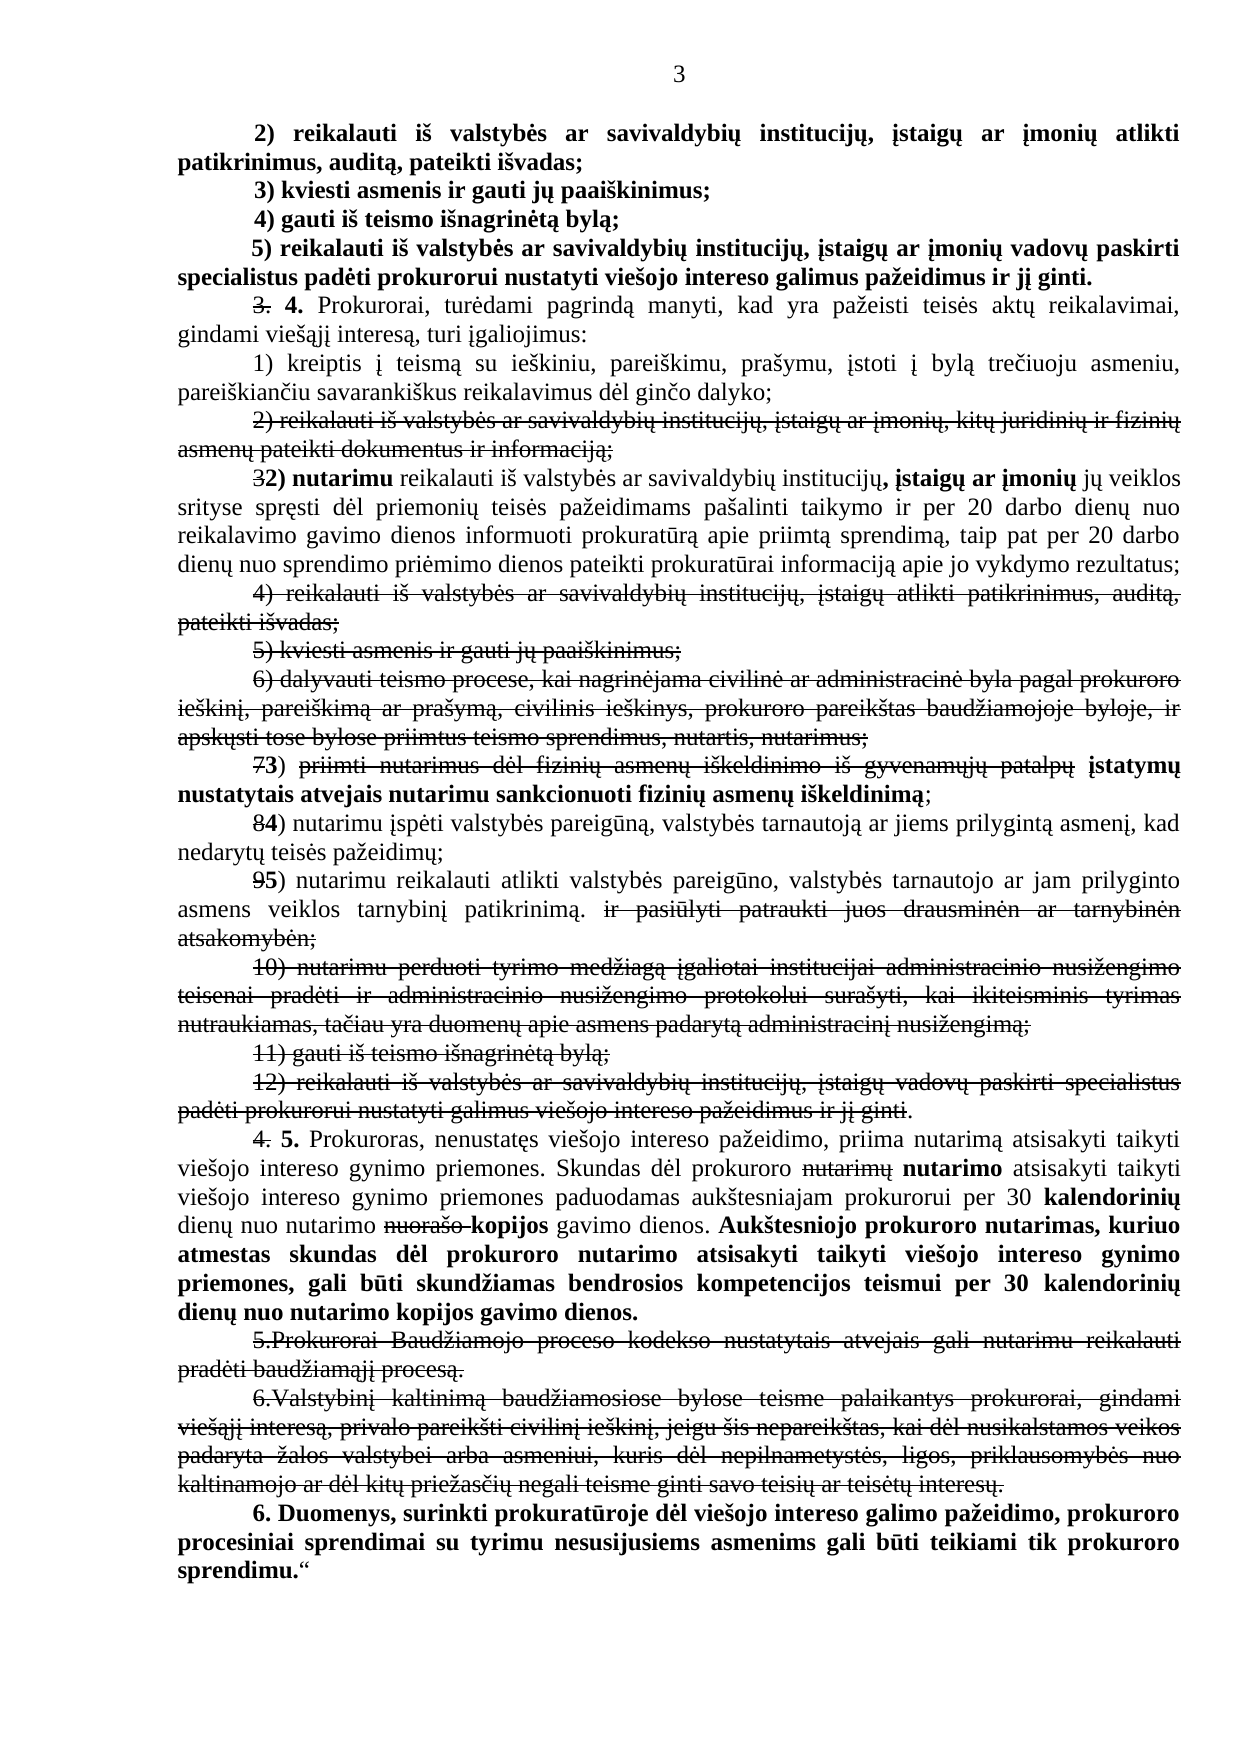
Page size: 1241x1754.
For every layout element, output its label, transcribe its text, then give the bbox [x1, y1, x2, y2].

text 12) reikalauti iš valstybės ar savivaldybių institucijų, įstaigų vadovų paskirti specialistus padėti prokurorui nustatyti galimus viešojo intereso pažeidimus ir jį ginti. [177, 1067, 1181, 1124]
text 73) priimti nutarimus dėl fizinių asmenų iškeldinimo iš gyvenamųjų patalpų įstatymų nustatytais atvejais nutarimu sankcionuoti fizinių asmenų iškeldinimą; [177, 751, 1181, 808]
text 6.Valstybinį kaltinimą baudžiamosiose bylose teisme palaikantys prokurorai, gindami viešąjį interesą, privalo pareikšti civilinį ieškinį, jeigu šis nepareikštas, kai dėl nusikalstamos veikos padaryta žalos valstybei arba asmeniui, kuris dėl nepilnametystės, ligos, priklausomybės nuo kaltinamojo ar dėl kitų priežasčių negali teisme ginti savo teisių ar teisėtų interesų. [177, 1383, 1181, 1427]
text 6) dalyvauti teismo procese, kai nagrinėjama civilinė ar administracinė byla pagal prokuroro ieškinį, pareiškimą ar prašymą, civilinis ieškinys, prokuroro pareikštas baudžiamojoje byloje, ir apskųsti tose bylose priimtus teismo sprendimus, nutartis, nutarimus; [177, 710, 1181, 751]
text 95) nutarimu reikalauti atlikti valstybės pareigūno, valstybės tarnautojo ar jam prilyginto asmens veiklos tarnybinį patikrinimą. ir pasiūlyti patraukti juos drausminėn ar tarnybinėn atsakomybėn; [177, 866, 1181, 952]
text 5.Prokurorai Baudžiamojo proceso kodekso nustatytais atvejais gali nutarimu reikalauti pradėti baudžiamąjį procesą. [177, 1326, 1181, 1383]
text 5) kviesti asmenis ir gauti jų paaiškinimus; [177, 636, 1181, 664]
text 2) reikalauti iš valstybės ar savivaldybių institucijų, įstaigų ar įmonių atlikti patikrinimus, auditą, pateikti išvadas; [177, 118, 1181, 176]
text 6. Duomenys, surinkti prokuratūroje dėl viešojo intereso galimo pažeidimo, prokuroro procesiniai sprendimai su tyrimu nesusijusiems asmenims gali būti teikiami tik prokuroro sprendimu.“ [177, 1498, 1181, 1584]
text 4) reikalauti iš valstybės ar savivaldybių institucijų, įstaigų atlikti patikrinimus, auditą, pateikti išvadas; [177, 578, 1181, 636]
text 3. 4. Prokurorai, turėdami pagrindą manyti, kad yra pažeisti teisės aktų reikalavimai, gindami viešąjį interesą, turi įgaliojimus: [177, 291, 1181, 348]
text 3) kviesti asmenis ir gauti jų paaiškinimus; [177, 176, 1181, 204]
text 6.Valstybinį kaltinimą baudžiamosiose bylose teisme palaikantys prokurorai, gindami viešąjį interesą, privalo pareikšti civilinį ieškinį, jeigu šis nepareikštas, kai dėl nusikalstamos veikos padaryta žalos valstybei arba asmeniui, kuris dėl nepilnametystės, ligos, priklausomybės nuo kaltinamojo ar dėl kitų priežasčių negali teisme ginti savo teisių ar teisėtų interesų. [177, 1457, 1181, 1498]
text 5) reikalauti iš valstybės ar savivaldybių institucijų, įstaigų ar įmonių vadovų paskirti specialistus padėti prokurorui nustatyti viešojo intereso galimus pažeidimus ir jį ginti. [177, 233, 1181, 291]
text 1) kreiptis į teismą su ieškiniu, pareiškimu, prašymu, įstoti į bylą trečiuoju asmeniu, pareiškiančiu savarankiškus reikalavimus dėl ginčo dalyko; [177, 348, 1181, 406]
text 11) gauti iš teismo išnagrinėtą bylą; [177, 1038, 1181, 1067]
text 32) nutarimu reikalauti iš valstybės ar savivaldybių institucijų, įstaigų ar įmonių jų veiklos srityse spręsti dėl priemonių teisės pažeidimams pašalinti taikymo ir per 20 darbo dienų nuo reikalavimo gavimo dienos informuoti prokuratūrą apie priimtą sprendimą, taip pat per 20 darbo dienų nuo sprendimo priėmimo dienos pateikti prokuratūrai informaciją apie jo vykdymo rezultatus; [177, 463, 1181, 578]
text 4) gauti iš teismo išnagrinėtą bylą; [177, 204, 1181, 233]
text 4. 5. Prokuroras, nenustatęs viešojo intereso pažeidimo, priima nutarimą atsisakyti taikyti viešojo intereso gynimo priemones. Skundas dėl prokuroro nutarimų nutarimo atsisakyti taikyti viešojo intereso gynimo priemones paduodamas aukštesniajam prokurorui per 30 kalendorinių dienų nuo nutarimo nuorašo kopijos gavimo dienos. Aukštesniojo prokuroro nutarimas, kuriuo atmestas skundas dėl prokuroro nutarimo atsisakyti taikyti viešojo intereso gynimo priemones, gali būti skundžiamas bendrosios kompetencijos teismui per 30 kalendorinių dienų nuo nutarimo kopijos gavimo dienos. [177, 1124, 1181, 1326]
text 2) reikalauti iš valstybės ar savivaldybių institucijų, įstaigų ar įmonių, kitų juridinių ir fizinių asmenų pateikti dokumentus ir informaciją; [177, 406, 1181, 463]
text 6.Valstybinį kaltinimą baudžiamosiose bylose teisme palaikantys prokurorai, gindami viešąjį interesą, privalo pareikšti civilinį ieškinį, jeigu šis nepareikštas, kai dėl nusikalstamos veikos padaryta žalos valstybei arba asmeniui, kuris dėl nepilnametystės, ligos, priklausomybės nuo kaltinamojo ar dėl kitų priežasčių negali teisme ginti savo teisių ar teisėtų interesų. [177, 1428, 1181, 1456]
text 10) nutarimu perduoti tyrimo medžiagą įgaliotai institucijai administracinio nusižengimo teisenai pradėti ir administracinio nusižengimo protokolui surašyti, kai ikiteisminis tyrimas nutraukiamas, tačiau yra duomenų apie asmens padarytą administracinį nusižengimą; [177, 997, 1181, 1038]
text 84) nutarimu įspėti valstybės pareigūną, valstybės tarnautoją ar jiems prilygintą asmenį, kad nedarytų teisės pažeidimų; [177, 808, 1181, 866]
text 10) nutarimu perduoti tyrimo medžiagą įgaliotai institucijai administracinio nusižengimo teisenai pradėti ir administracinio nusižengimo protokolui surašyti, kai ikiteisminis tyrimas nutraukiamas, tačiau yra duomenų apie asmens padarytą administracinį nusižengimą; [177, 952, 1181, 996]
text 6) dalyvauti teismo procese, kai nagrinėjama civilinė ar administracinė byla pagal prokuroro ieškinį, pareiškimą ar prašymą, civilinis ieškinys, prokuroro pareikštas baudžiamojoje byloje, ir apskųsti tose bylose priimtus teismo sprendimus, nutartis, nutarimus; [177, 664, 1181, 709]
